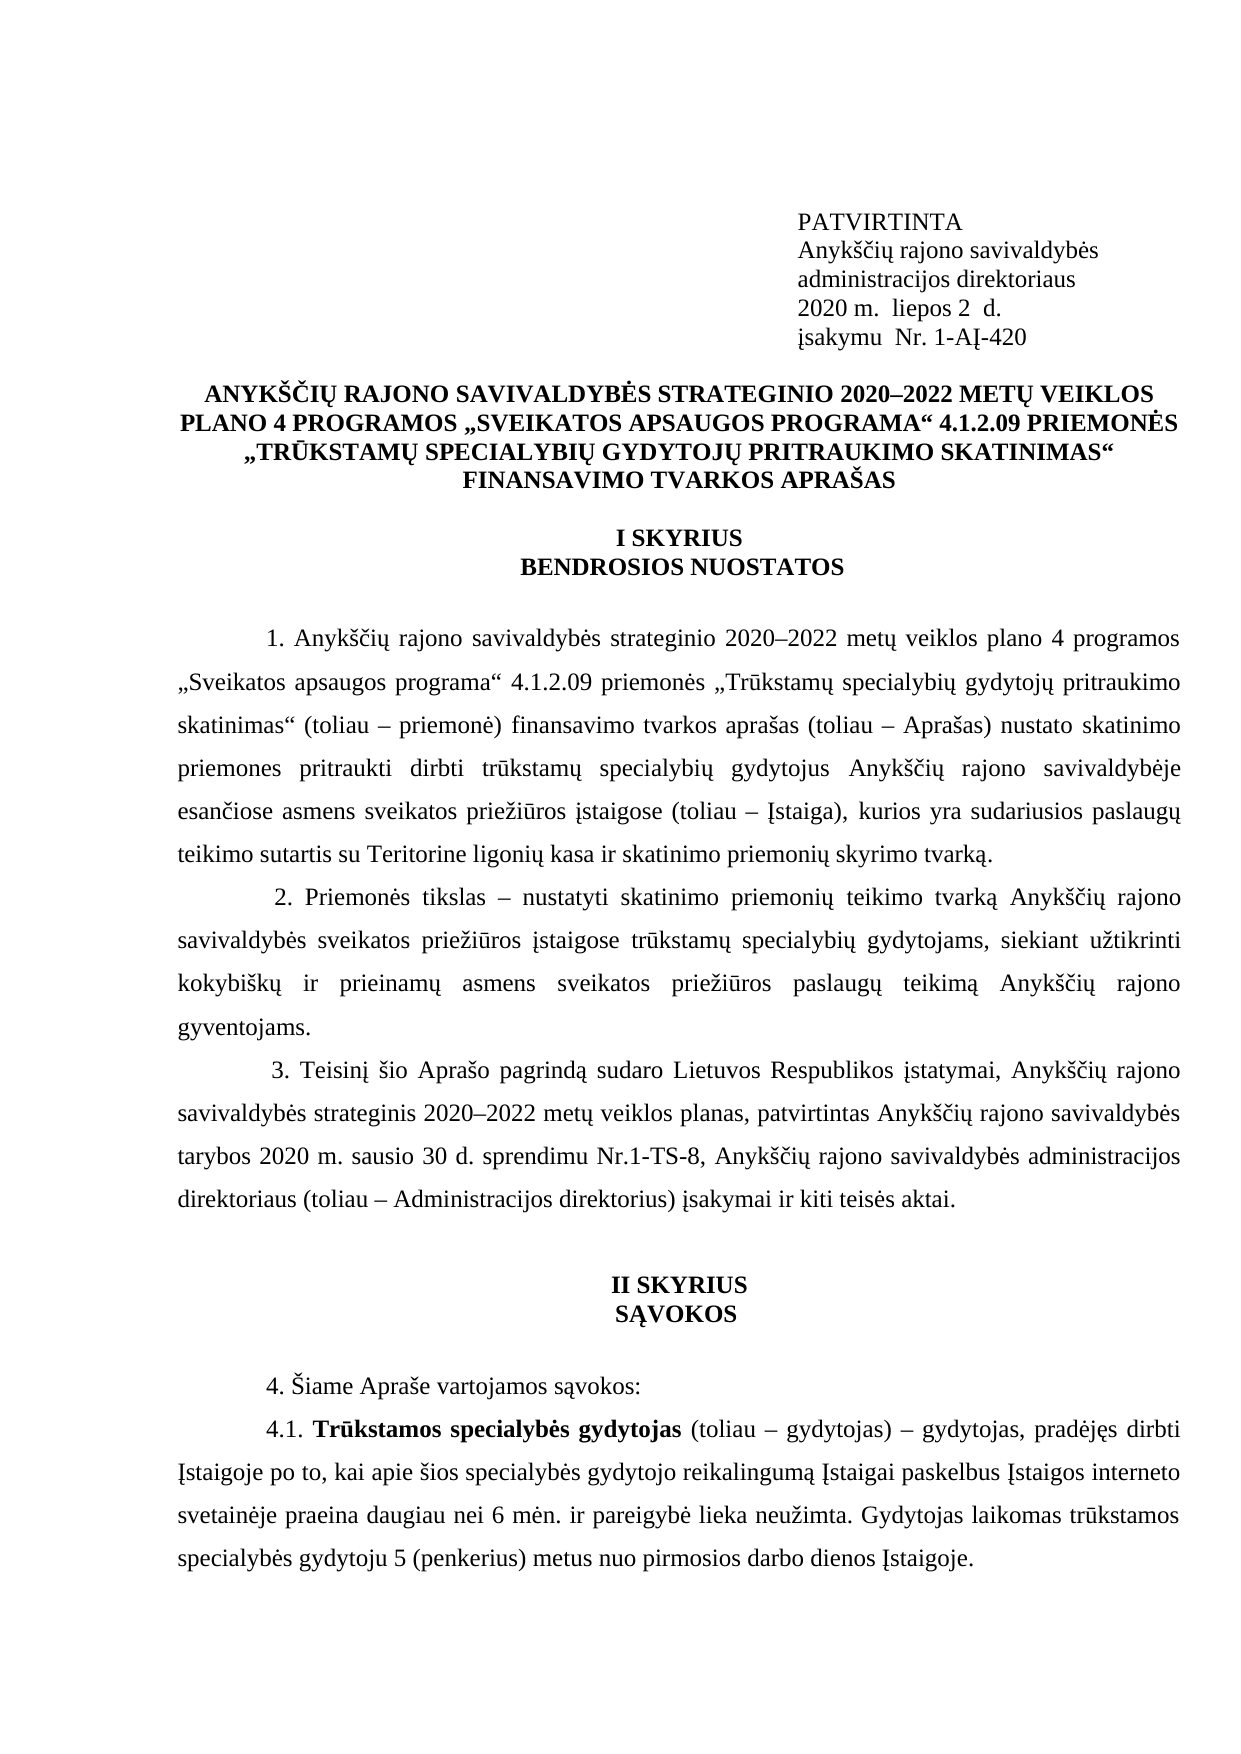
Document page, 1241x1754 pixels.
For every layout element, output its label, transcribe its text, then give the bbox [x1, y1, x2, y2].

text 4. Šiame Apraše vartojamos sąvokos: [177, 1371, 1181, 1400]
text Anykščių rajono savivaldybės [177, 235, 1181, 264]
text II SKYRIUS [177, 1270, 1181, 1299]
text 4.1. Trūkstamos specialybės gydytojas (toliau – gydytojas) – gydytojas, pradėjęs dirbti Įstaigoje po to, kai apie šios specialybės gydytojo reikalingumą Įstaigai paskelbus Įstaigos interneto svetainėje praeina daugiau nei 6 mėn. ir pareigybė lieka neužimta. Gydytojas laikomas trūkstamos specialybės gydytoju 5 (penkerius) metus nuo pirmosios darbo dienos Įstaigoje. [177, 1414, 1181, 1572]
text ANYKŠČIŲ RAJONO SAVIVALDYBĖS STRATEGINIO 2020–2022 METŲ VEIKLOS PLANO 4 PROGRAMOS „SVEIKATOS APSAUGOS PROGRAMA“ 4.1.2.09 PRIEMONĖS „TRŪKSTAMŲ SPECIALYBIŲ GYDYTOJŲ PRITRAUKIMO SKATINIMAS“ FINANSAVIMO TVARKOS APRAŠAS [177, 379, 1181, 494]
text BENDROSIOS NUOSTATOS [177, 552, 1181, 580]
text PATVIRTINTA [177, 207, 1181, 235]
text 2020 m. liepos 2 d. [177, 293, 1181, 322]
text 3. Teisinį šio Aprašo pagrindą sudaro Lietuvos Respublikos įstatymai, Anykščių rajono savivaldybės strateginis 2020–2022 metų veiklos planas, patvirtintas Anykščių rajono savivaldybės tarybos 2020 m. sausio 30 d. sprendimu Nr.1-TS-8, Anykščių rajono savivaldybės administracijos direktoriaus (toliau – Administracijos direktorius) įsakymai ir kiti teisės aktai. [177, 1055, 1181, 1213]
text administracijos direktoriaus [177, 264, 1181, 293]
text 2. Priemonės tikslas – nustatyti skatinimo priemonių teikimo tvarką Anykščių rajono savivaldybės sveikatos priežiūros įstaigose trūkstamų specialybių gydytojams, siekiant užtikrinti kokybiškų ir prieinamų asmens sveikatos priežiūros paslaugų teikimą Anykščių rajono gyventojams. [177, 882, 1181, 1040]
text I SKYRIUS [177, 523, 1181, 552]
text 1. Anykščių rajono savivaldybės strateginio 2020–2022 metų veiklos plano 4 programos „Sveikatos apsaugos programa“ 4.1.2.09 priemonės „Trūkstamų specialybių gydytojų pritraukimo skatinimas“ (toliau – priemonė) finansavimo tvarkos aprašas (toliau – Aprašas) nustato skatinimo priemones pritraukti dirbti trūkstamų specialybių gydytojus Anykščių rajono savivaldybėje esančiose asmens sveikatos priežiūros įstaigose (toliau – Įstaiga), kurios yra sudariusios paslaugų teikimo sutartis su Teritorine ligonių kasa ir skatinimo priemonių skyrimo tvarką. [177, 623, 1181, 868]
text įsakymu Nr. 1-AĮ-420 [177, 322, 1181, 350]
text SĄVOKOS [177, 1299, 1181, 1328]
